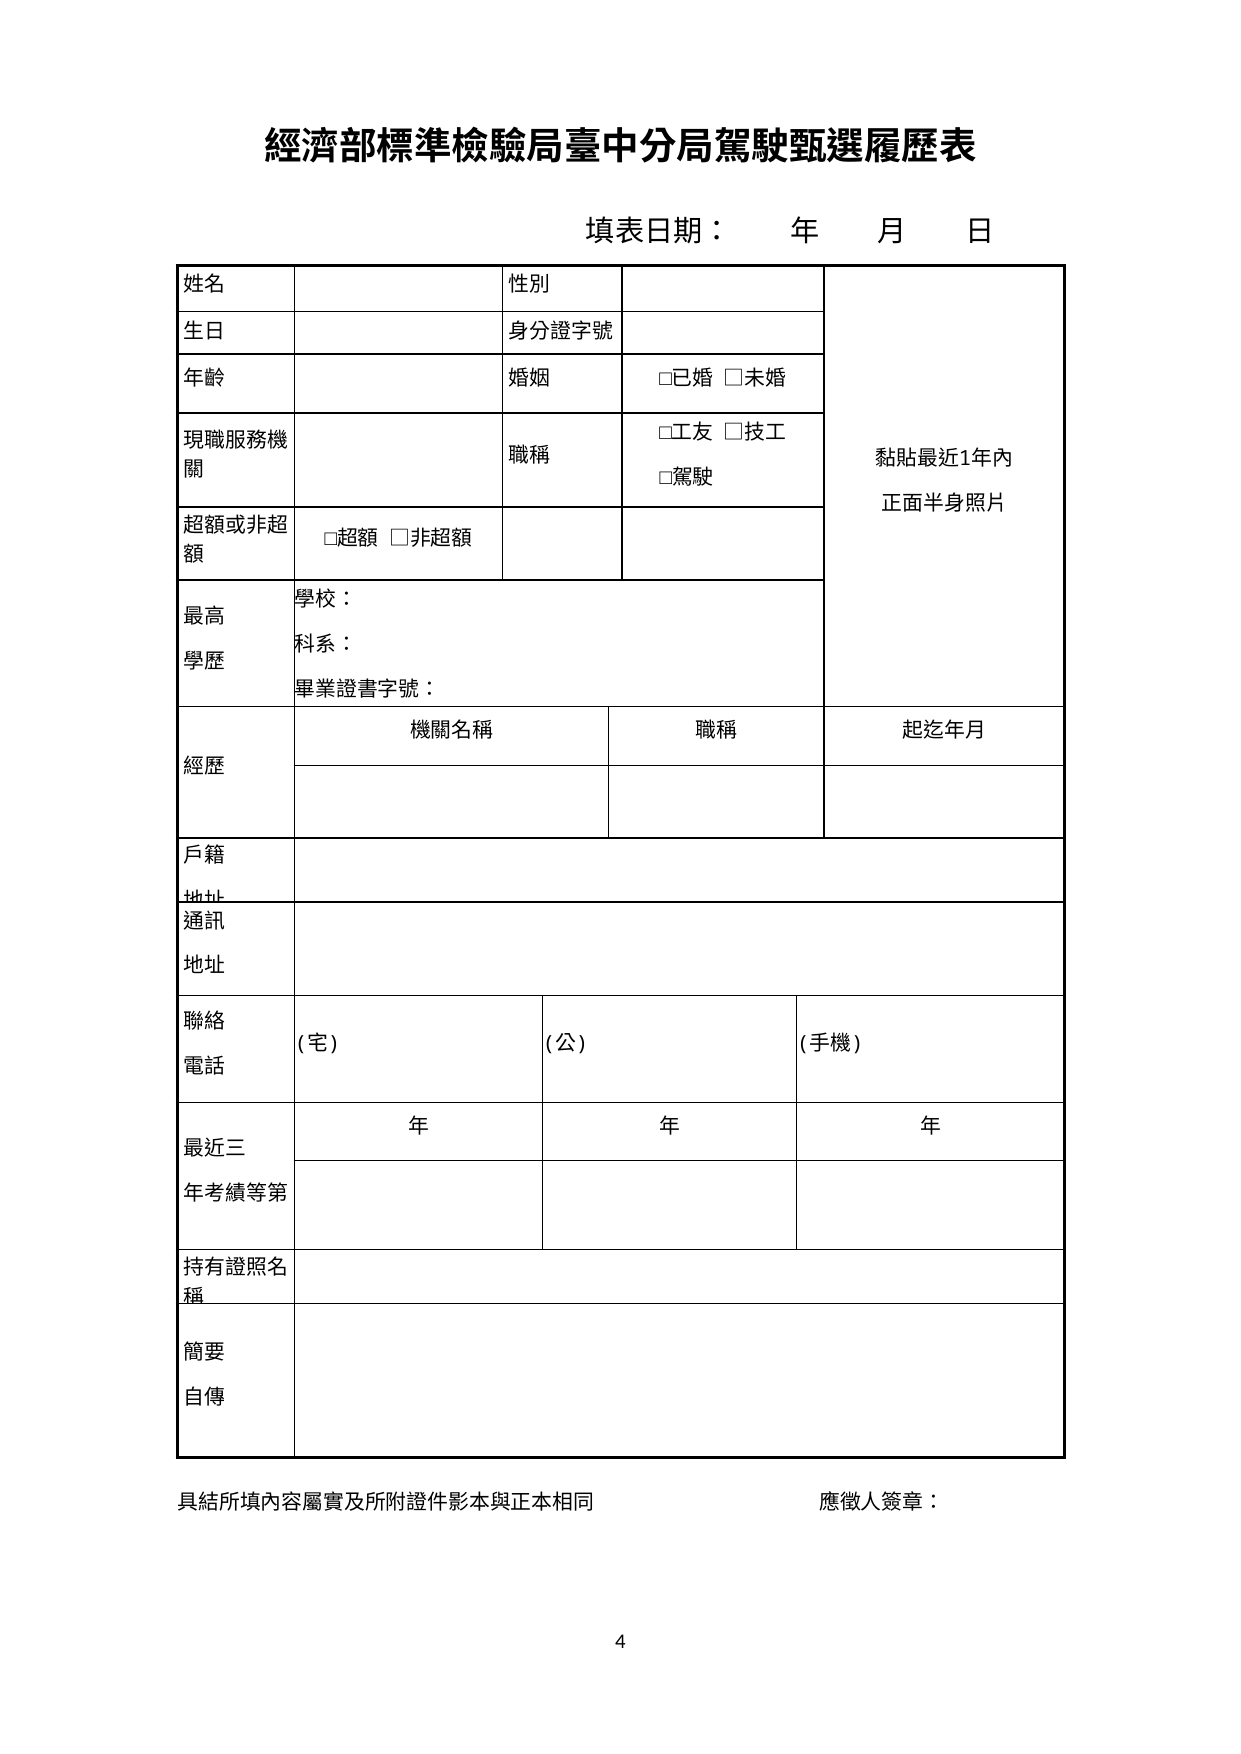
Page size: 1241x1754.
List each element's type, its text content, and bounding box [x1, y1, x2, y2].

table_cell [295, 414, 502, 506]
text 具結所填內容屬實及所附證件影本與正本相同 應徵人簽章： [177, 1459, 1063, 1522]
table_cell 職稱 [503, 414, 621, 506]
table_header 性別 [503, 267, 621, 311]
table_cell [623, 508, 823, 579]
table_cell [295, 766, 608, 837]
table_header [623, 267, 823, 311]
table_cell [623, 312, 823, 353]
table_cell 經歷 [179, 707, 294, 837]
table_cell 戶籍 地址 [179, 839, 294, 901]
table_cell 機關名稱 [295, 707, 608, 765]
table_cell 最高 學歷 [179, 581, 294, 706]
table_cell [825, 766, 1063, 837]
table_cell 持有證照名稱 [179, 1250, 294, 1303]
table_cell 年齡 [179, 355, 294, 412]
table_cell 通訊 地址 [179, 903, 294, 995]
table_header 黏貼最近1年內 正面半身照片 [825, 267, 1063, 706]
table_cell 學校： 科系： 畢業證書字號： [295, 581, 823, 706]
table_cell [609, 766, 823, 837]
table_cell 婚姻 [503, 355, 621, 412]
table_cell 起迄年月 [825, 707, 1063, 765]
table_cell 職稱 [609, 707, 823, 765]
table_cell (手機) [797, 996, 1063, 1102]
table_cell [503, 508, 621, 579]
table_cell [797, 1161, 1063, 1249]
table_cell 超額或非超額 [179, 508, 294, 579]
table_cell [295, 355, 502, 412]
table_cell [295, 312, 502, 353]
text 經濟部標準檢驗局臺中分局駕駛甄選履歷表 [177, 102, 1063, 164]
text 填表日期： 年 月 日 [177, 187, 1063, 249]
table_cell 生日 [179, 312, 294, 353]
table_cell 年 [543, 1103, 796, 1160]
table_cell [543, 1161, 796, 1249]
table_header 姓名 [179, 267, 294, 311]
table_cell (宅) [295, 996, 542, 1102]
table_cell 簡要 自傳 [179, 1304, 294, 1456]
table_cell 最近三 年考績等第 [179, 1103, 294, 1249]
table_cell (公) [543, 996, 796, 1102]
table_cell 年 [295, 1103, 542, 1160]
table_cell [295, 1161, 542, 1249]
table_cell □超額 □非超額 [295, 508, 502, 579]
table_cell [295, 1304, 1063, 1456]
table_cell [295, 1250, 1063, 1303]
table_cell 年 [797, 1103, 1063, 1160]
table_cell 聯絡 電話 [179, 996, 294, 1102]
table_cell [295, 903, 1063, 995]
table_cell □已婚 □未婚 [623, 355, 823, 412]
table_cell 身分證字號 [503, 312, 621, 353]
table_cell [295, 839, 1063, 901]
table_cell 現職服務機關 [179, 414, 294, 506]
table_header [295, 267, 502, 311]
table_cell □工友 □技工 □駕駛 [623, 414, 823, 506]
